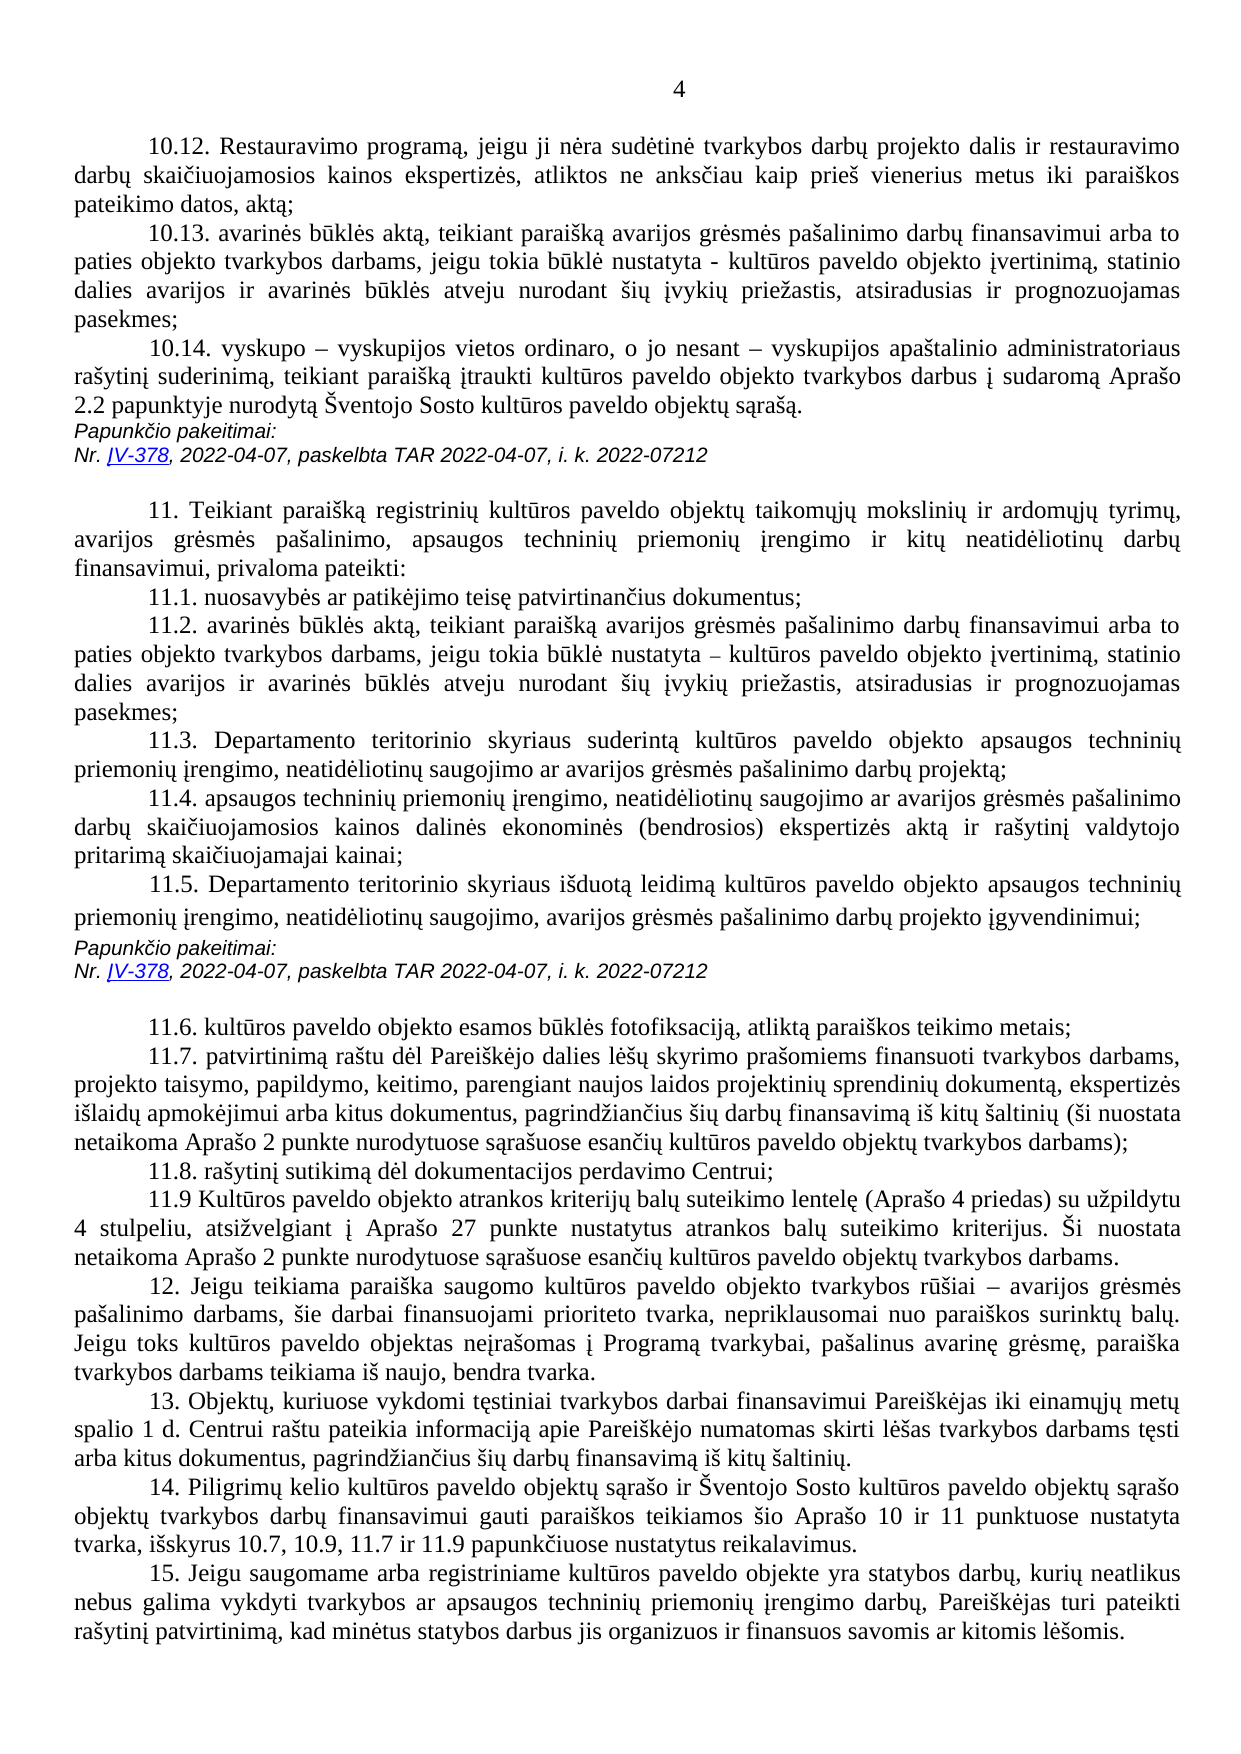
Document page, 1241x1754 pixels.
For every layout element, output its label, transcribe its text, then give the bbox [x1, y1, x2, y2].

text Papunkčio pakeitimai: [74, 419, 1181, 443]
text 11.3. Departamento teritorinio skyriaus suderintą kultūros paveldo objekto apsaugos techninių priemonių įrengimo, neatidėliotinų saugojimo ar avarijos grėsmės pašalinimo darbų projektą; [74, 726, 1181, 783]
text 10.13. avarinės būklės aktą, teikiant paraišką avarijos grėsmės pašalinimo darbų finansavimui arba to paties objekto tvarkybos darbams, jeigu tokia būklė nustatyta - kultūros paveldo objekto įvertinimą, statinio dalies avarijos ir avarinės būklės atveju nurodant šių įvykių priežastis, atsiradusias ir prognozuojamas pasekmes; [74, 218, 1181, 333]
text Nr. ĮV-378, 2022-04-07, paskelbta TAR 2022-04-07, i. k. 2022-07212 [74, 443, 1181, 467]
text 11.1. nuosavybės ar patikėjimo teisę patvirtinančius dokumentus; [74, 582, 1181, 611]
text Nr. ĮV-378, 2022-04-07, paskelbta TAR 2022-04-07, i. k. 2022-07212 [74, 959, 1181, 983]
text 13. Objektų, kuriuose vykdomi tęstiniai tvarkybos darbai finansavimui Pareiškėjas iki einamųjų metų spalio 1 d. Centrui raštu pateikia informaciją apie Pareiškėjo numatomas skirti lėšas tvarkybos darbams tęsti arba kitus dokumentus, pagrindžiančius šių darbų finansavimą iš kitų šaltinių. [74, 1386, 1181, 1472]
text 11.4. apsaugos techninių priemonių įrengimo, neatidėliotinų saugojimo ar avarijos grėsmės pašalinimo darbų skaičiuojamosios kainos dalinės ekonominės (bendrosios) ekspertizės aktą ir rašytinį valdytojo pritarimą skaičiuojamajai kainai; [74, 783, 1181, 869]
text 12. Jeigu teikiama paraiška saugomo kultūros paveldo objekto tvarkybos rūšiai – avarijos grėsmės pašalinimo darbams, šie darbai finansuojami prioriteto tvarka, nepriklausomai nuo paraiškos surinktų balų. Jeigu toks kultūros paveldo objektas neįrašomas į Programą tvarkybai, pašalinus avarinę grėsmę, paraiška tvarkybos darbams teikiama iš naujo, bendra tvarka. [74, 1271, 1181, 1386]
text 11.8. rašytinį sutikimą dėl dokumentacijos perdavimo Centrui; [74, 1156, 1181, 1184]
text Papunkčio pakeitimai: [74, 935, 1181, 959]
text 11.7. patvirtinimą raštu dėl Pareiškėjo dalies lėšų skyrimo prašomiems finansuoti tvarkybos darbams, projekto taisymo, papildymo, keitimo, parengiant naujos laidos projektinių sprendinių dokumentą, ekspertizės išlaidų apmokėjimui arba kitus dokumentus, pagrindžiančius šių darbų finansavimą iš kitų šaltinių (ši nuostata netaikoma Aprašo 2 punkte nurodytuose sąrašuose esančių kultūros paveldo objektų tvarkybos darbams); [74, 1041, 1181, 1156]
text 10.12. Restauravimo programą, jeigu ji nėra sudėtinė tvarkybos darbų projekto dalis ir restauravimo darbų skaičiuojamosios kainos ekspertizės, atliktos ne anksčiau kaip prieš vienerius metus iki paraiškos pateikimo datos, aktą; [74, 131, 1181, 218]
text 11.2. avarinės būklės aktą, teikiant paraišką avarijos grėsmės pašalinimo darbų finansavimui arba to paties objekto tvarkybos darbams, jeigu tokia būklė nustatyta – kultūros paveldo objekto įvertinimą, statinio dalies avarijos ir avarinės būklės atveju nurodant šių įvykių priežastis, atsiradusias ir prognozuojamas pasekmes; [74, 611, 1181, 726]
text 11. Teikiant paraišką registrinių kultūros paveldo objektų taikomųjų mokslinių ir ardomųjų tyrimų, avarijos grėsmės pašalinimo, apsaugos techninių priemonių įrengimo ir kitų neatidėliotinų darbų finansavimui, privaloma pateikti: [74, 496, 1181, 582]
text 10.14. vyskupo – vyskupijos vietos ordinaro, o jo nesant – vyskupijos apaštalinio administratoriaus rašytinį suderinimą, teikiant paraišką įtraukti kultūros paveldo objekto tvarkybos darbus į sudaromą Aprašo 2.2 papunktyje nurodytą Šventojo Sosto kultūros paveldo objektų sąrašą. [74, 333, 1181, 419]
text 11.6. kultūros paveldo objekto esamos būklės fotofiksaciją, atliktą paraiškos teikimo metais; [74, 1012, 1181, 1041]
text 14. Piligrimų kelio kultūros paveldo objektų sąrašo ir Šventojo Sosto kultūros paveldo objektų sąrašo objektų tvarkybos darbų finansavimui gauti paraiškos teikiamos šio Aprašo 10 ir 11 punktuose nustatyta tvarka, išskyrus 10.7, 10.9, 11.7 ir 11.9 papunkčiuose nustatytus reikalavimus. [74, 1472, 1181, 1558]
text 11.9 Kultūros paveldo objekto atrankos kriterijų balų suteikimo lentelę (Aprašo 4 priedas) su užpildytu 4 stulpeliu, atsižvelgiant į Aprašo 27 punkte nustatytus atrankos balų suteikimo kriterijus. Ši nuostata netaikoma Aprašo 2 punkte nurodytuose sąrašuose esančių kultūros paveldo objektų tvarkybos darbams. [74, 1184, 1181, 1271]
text 15. Jeigu saugomame arba registriniame kultūros paveldo objekte yra statybos darbų, kurių neatlikus nebus galima vykdyti tvarkybos ar apsaugos techninių priemonių įrengimo darbų, Pareiškėjas turi pateikti rašytinį patvirtinimą, kad minėtus statybos darbus jis organizuos ir finansuos savomis ar kitomis lėšomis. [74, 1558, 1181, 1644]
text 11.5. Departamento teritorinio skyriaus išduotą leidimą kultūros paveldo objekto apsaugos techninių priemonių įrengimo, neatidėliotinų saugojimo, avarijos grėsmės pašalinimo darbų projekto įgyvendinimui; [74, 869, 1181, 931]
